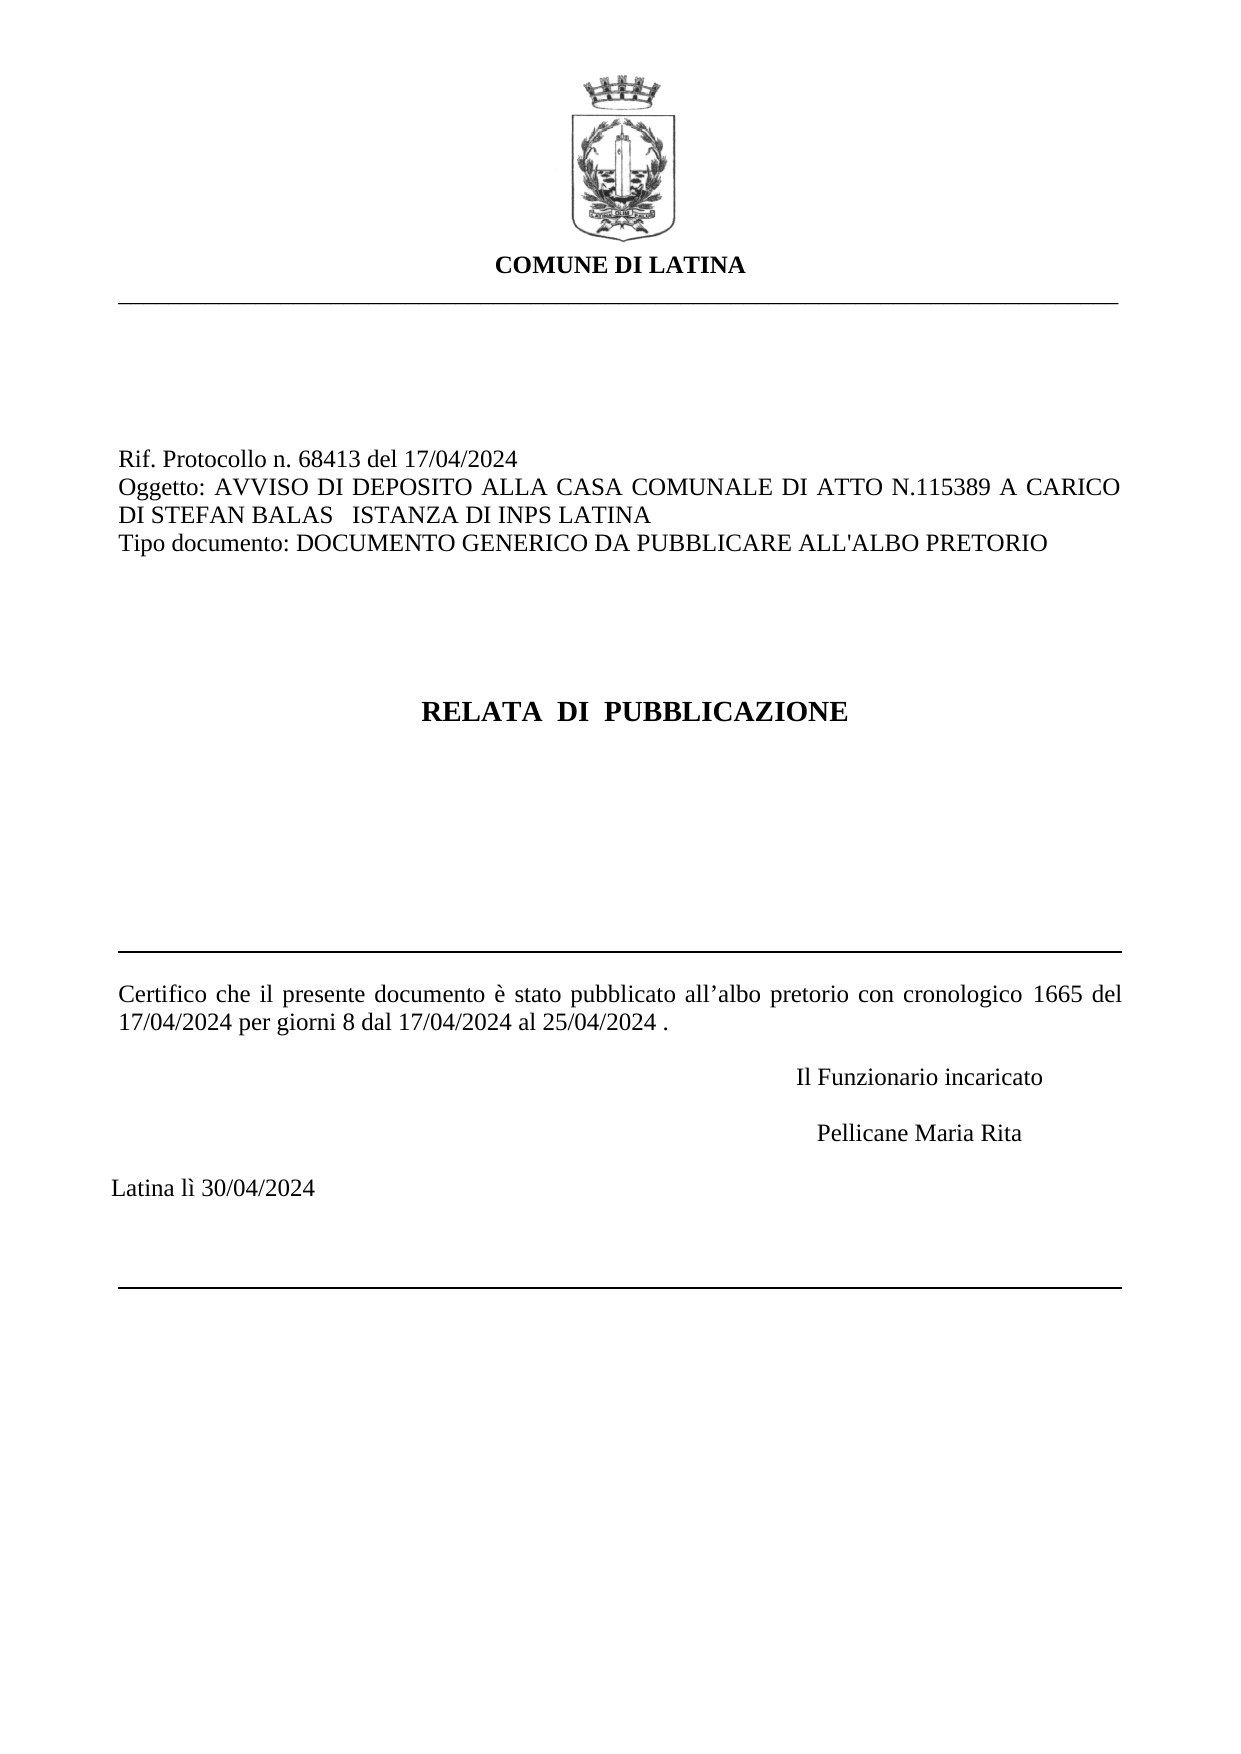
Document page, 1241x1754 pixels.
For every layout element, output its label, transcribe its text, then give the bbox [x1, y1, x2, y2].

text Certifico che il presente documento è stato pubblicato all’albo pretorio con cronologico 1665 del 17/04/2024 per giorni 8 dal 17/04/2024 al 25/04/2024 . [118, 980, 1122, 1036]
table_cell [111, 1091, 591, 1119]
table_cell [591, 1091, 692, 1119]
table_cell Pellicane Maria Rita [709, 1119, 1129, 1146]
subtitle RELATA DI PUBBLICAZIONE [118, 695, 1122, 727]
table_cell [709, 1146, 1129, 1174]
table_cell [709, 1091, 1129, 1119]
table_header [111, 1063, 591, 1091]
table_cell [692, 1091, 709, 1119]
table_cell [692, 1119, 709, 1146]
table_cell [591, 1174, 692, 1202]
table_cell [591, 1119, 692, 1146]
table_cell [111, 1146, 591, 1174]
table_cell [692, 1146, 709, 1174]
table_cell [591, 1146, 692, 1174]
table_cell [111, 1119, 591, 1146]
text Rif. Protocollo n. 68413 del 17/04/2024 [118, 446, 1122, 473]
text Tipo documento: DOCUMENTO GENERICO DA PUBBLICARE ALL'ALBO PRETORIO [118, 529, 1122, 556]
table_cell [692, 1174, 709, 1202]
table_header [591, 1063, 692, 1091]
table_cell Latina lì 30/04/2024 [111, 1174, 591, 1202]
picture [556, 75, 685, 252]
table_header [692, 1063, 709, 1091]
table_header Il Funzionario incaricato [709, 1063, 1129, 1091]
table_cell [709, 1174, 1129, 1202]
text Oggetto: AVVISO DI DEPOSITO ALLA CASA COMUNALE DI ATTO N.115389 A CARICO DI STEFAN BALAS ISTANZA DI INPS LATINA [118, 473, 1122, 529]
